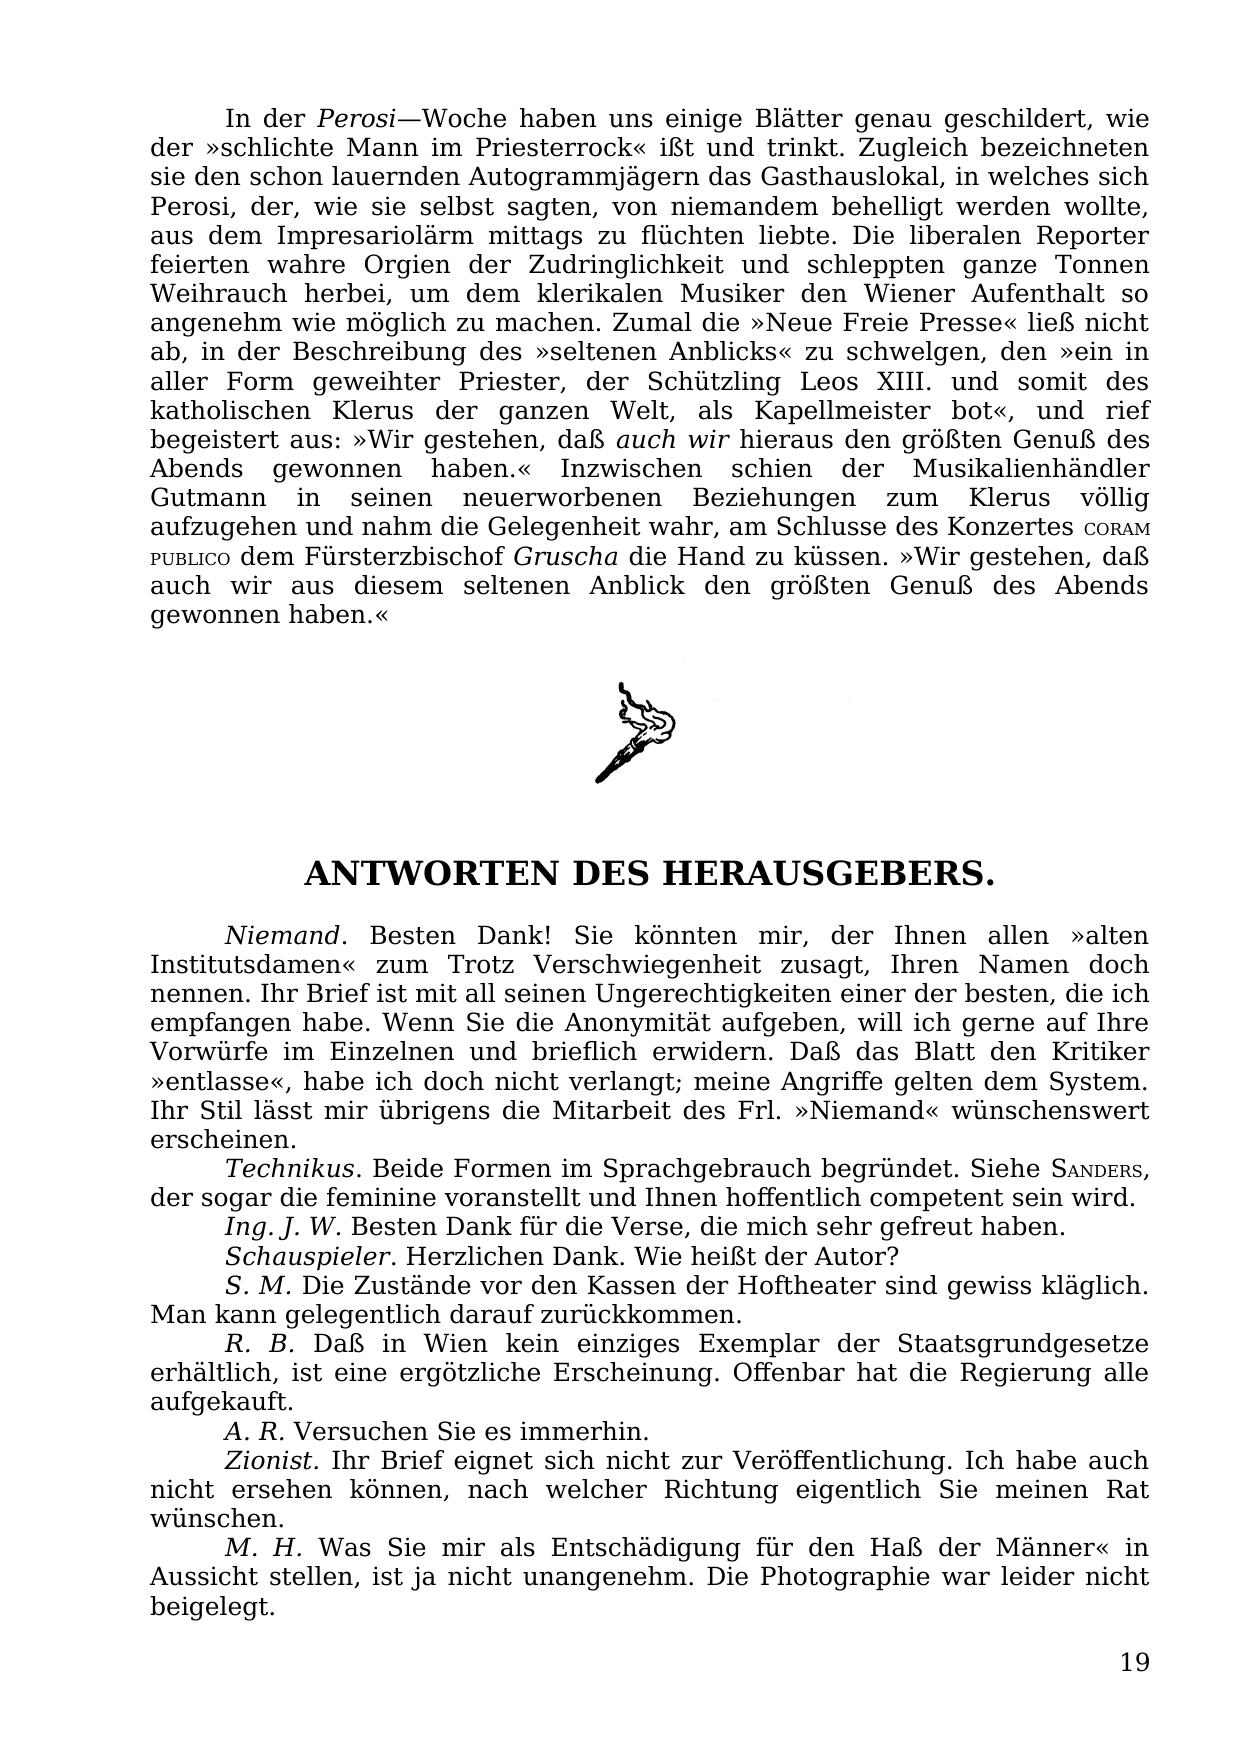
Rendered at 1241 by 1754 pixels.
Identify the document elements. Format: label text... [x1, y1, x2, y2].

text Zionist. Ihr Brief eignet sich nicht zur Veröffentlichung. Ich habe auch nicht ersehen können, nach welcher Richtung eigentlich Sie meinen Rat wünschen. [150, 1446, 1151, 1533]
text S. M. Die Zustände vor den Kassen der Hoftheater sind gewiss kläglich. Man kann gelegentlich darauf zurückkommen. [150, 1271, 1151, 1329]
text Technikus. Beide Formen im Sprachgebrauch begründet. Siehe Sanders, der sogar die feminine voranstellt und Ihnen hoffentlich competent sein wird. [150, 1154, 1151, 1212]
text R. B. Daß in Wien kein einziges Exemplar der Staatsgrundgesetze erhältlich, ist eine ergötzliche Erscheinung. Offenbar hat die Regierung alle aufgekauft. [150, 1329, 1151, 1417]
text M. H. Was Sie mir als Entschädigung für den Haß der Männer« in Aussicht stellen, ist ja nicht unangenehm. Die Photographie war leider nicht beigelegt. [150, 1533, 1151, 1621]
text In der Perosi—Woche haben uns einige Blätter genau geschildert, wie der »schlichte Mann im Priesterrock« ißt und trinkt. Zugleich bezeichneten sie den schon lauernden Autogrammjägern das Gasthauslokal, in welches sich Perosi, der, wie sie selbst sagten, von niemandem behelligt werden wollte, aus dem Impresariolärm mittags zu flüchten liebte. Die liberalen Reporter feierten wahre Orgien der Zudringlichkeit und schleppten ganze Tonnen Weihrauch herbei, um dem klerikalen Musiker den Wiener Aufenthalt so angenehm wie möglich zu machen. Zumal die »Neue Freie Presse« ließ nicht ab, in der Beschreibung des »seltenen Anblicks« zu schwelgen, den »ein in aller Form geweihter Priester, der Schützling Leos XIII. und somit des katholischen Klerus der ganzen Welt, als Kapellmeister bot«, und rief begeistert aus: »Wir gestehen, daß auch wir hieraus den größten Genuß des Abends gewonnen haben.« Inzwischen schien der Musikalienhändler Gutmann in seinen neuerworbenen Beziehungen zum Klerus völlig aufzugehen und nahm die Gelegenheit wahr, am Schlusse des Konzertes coram publico dem Fürsterzbischof Gruscha die Hand zu küssen. »Wir gestehen, daß auch wir aus diesem seltenen Anblick den größten Genuß des Abends gewonnen haben.« [150, 104, 1151, 629]
text ANTWORTEN DES HERAUSGEBERS. [150, 833, 1151, 893]
text Ing. J. W. Besten Dank für die Verse, die mich sehr gefreut haben. [150, 1212, 1151, 1242]
text A. R. Versuchen Sie es immerhin. [150, 1417, 1151, 1446]
text Niemand. Besten Dank! Sie könnten mir, der Ihnen allen »alten Institutsdamen« zum Trotz Verschwiegenheit zusagt, Ihren Namen doch nennen. Ihr Brief ist mit all seinen Ungerechtigkeiten einer der besten, die ich empfangen habe. Wenn Sie die Anonymität aufgeben, will ich gerne auf Ihre Vorwürfe im Einzelnen und brieflich erwidern. Daß das Blatt den Kritiker »entlasse«, habe ich doch nicht verlangt; meine Angriffe gelten dem System. Ihr Stil lässt mir übrigens die Mitarbeit des Frl. »Niemand« wünschenswert erscheinen. [150, 893, 1151, 1154]
picture [390, 658, 910, 803]
text Schauspieler. Herzlichen Dank. Wie heißt der Autor? [150, 1242, 1151, 1271]
